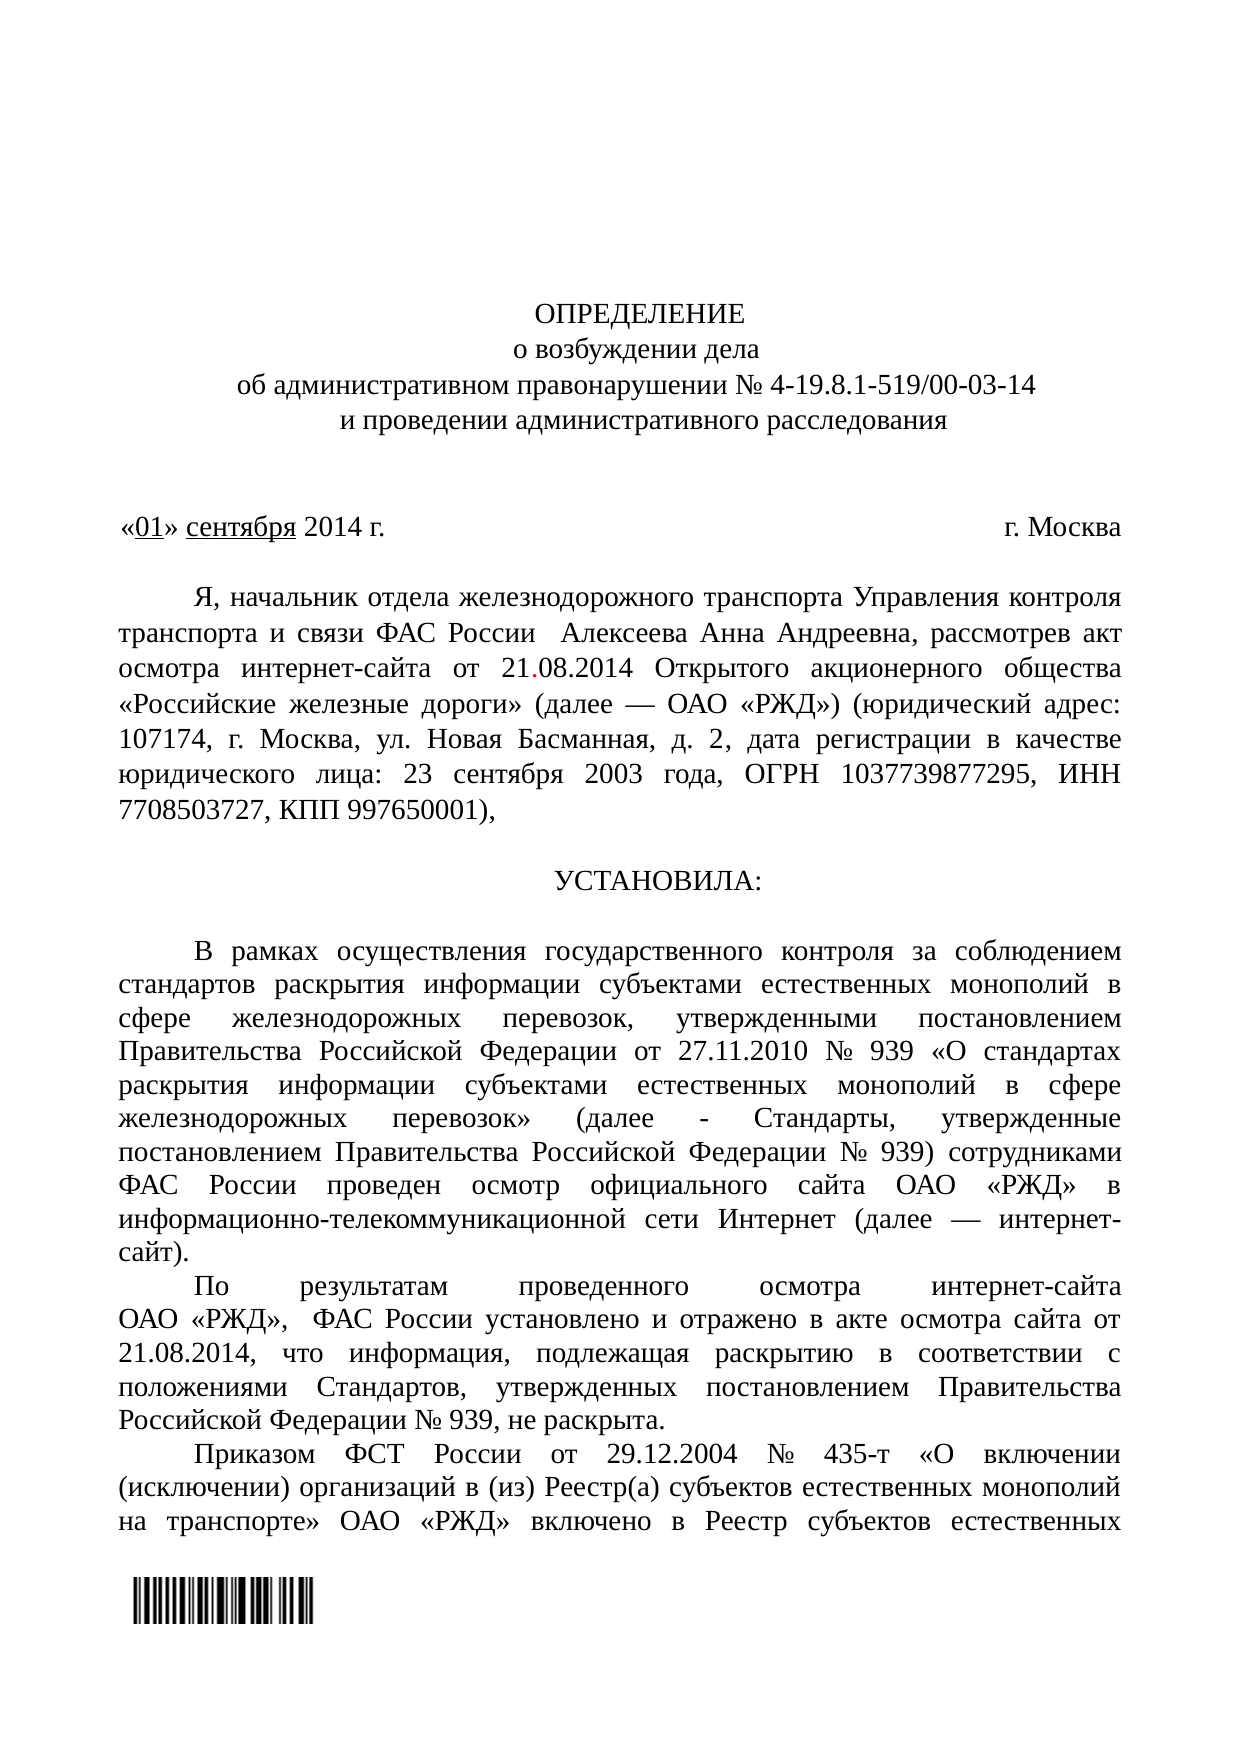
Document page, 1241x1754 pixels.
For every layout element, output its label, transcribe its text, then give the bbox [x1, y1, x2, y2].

text и проведении административного расследования [158, 401, 1122, 437]
text ОПРЕДЕЛЕНИЕ [745, 295, 1122, 331]
text Я, начальник отдела железнодорожного транспорта Управления контроля транспорта и связи ФАС России Алексеева Анна Андреевна, рассмотрев акт осмотра интернет-сайта от 21.08.2014 Открытого акционерного общества «Российские железные дороги» (далее — ОАО «РЖД») (юридический адрес: 107174, г. Москва, ул. Новая Басманная, д. 2, дата регистрации в качестве юридического лица: 23 сентября 2003 года, ОГРН 1037739877295, ИНН 7708503727, КПП 997650001), [118, 578, 1122, 826]
picture [118, 1577, 331, 1624]
text о возбуждении дела [158, 331, 1122, 366]
text об административном правонарушении № 4-19.8.1-519/00-03-14 [158, 366, 1122, 401]
text ОПРЕДЕЛЕНИЕ [158, 295, 534, 331]
text УСТАНОВИЛА: [118, 862, 553, 897]
text «01» сентября 2014 г. г. Москва [120, 508, 1122, 543]
text По результатам проведенного осмотра интернет-сайта ОАО «РЖД», ФАС России установлено и отражено в акте осмотра сайта от 21.08.2014, что информация, подлежащая раскрытию в соответствии с положениями Стандартов, утвержденных постановлением Правительства Российской Федерации № 939, не раскрыта. [118, 1268, 1122, 1436]
text УСТАНОВИЛА: [762, 862, 1122, 897]
text В рамках осуществления государственного контроля за соблюдением стандартов раскрытия информации субъектами естественных монополий в сфере железнодорожных перевозок, утвержденными постановлением Правительства Российской Федерации от 27.11.2010 № 939 «О стандартах раскрытия информации субъектами естественных монополий в сфере железнодорожных перевозок» (далее - Стандарты, утвержденные постановлением Правительства Российской Федерации № 939) сотрудниками ФАС России проведен осмотр официального сайта ОАО «РЖД» в информационно-телекоммуникационной сети Интернет (далее — интернет-сайт). [118, 933, 1122, 1268]
text Приказом ФСТ России от 29.12.2004 № 435-т «О включении (исключении) организаций в (из) Реестр(а) субъектов естественных монополий на транспорте» ОАО «РЖД» включено в Реестр субъектов естественных [118, 1436, 1122, 1536]
